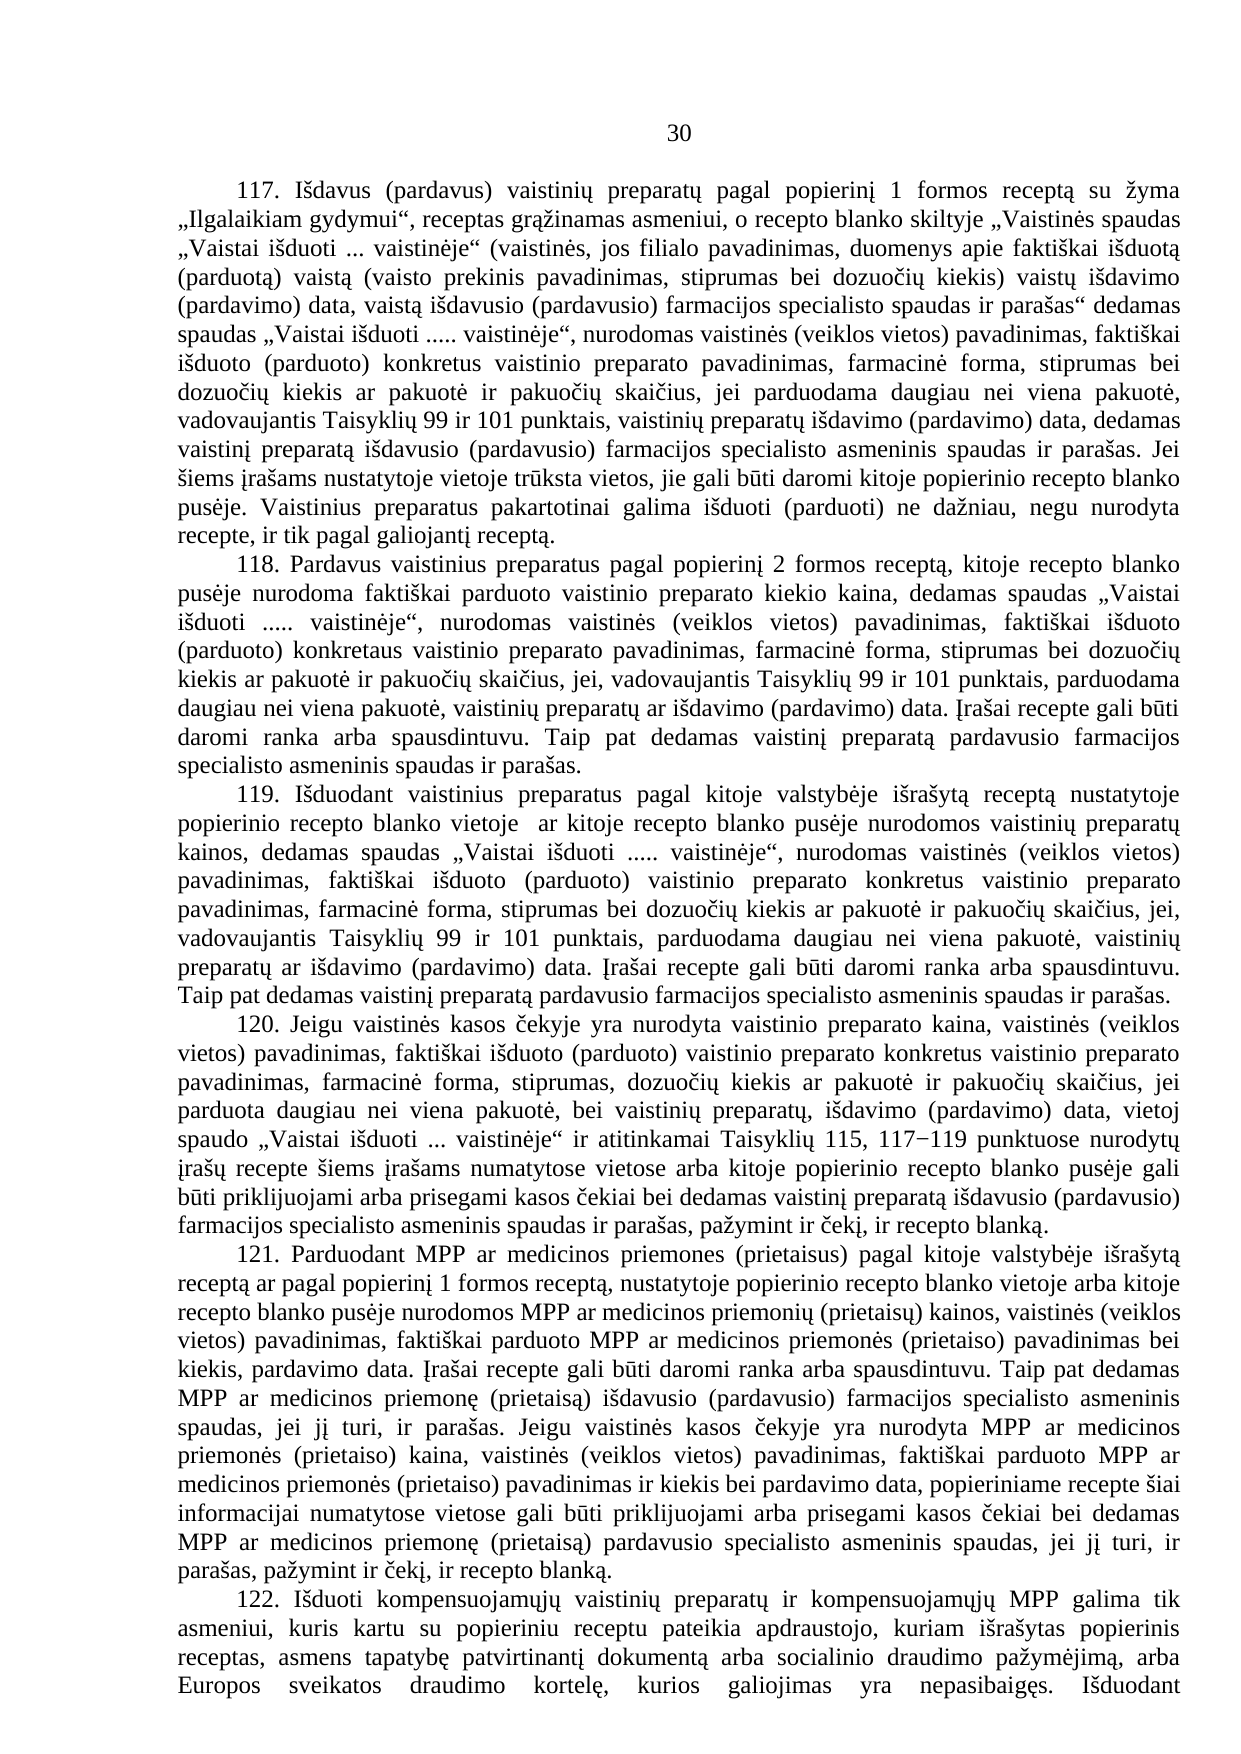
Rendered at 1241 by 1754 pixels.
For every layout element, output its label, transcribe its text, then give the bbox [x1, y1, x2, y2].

text 122. Išduoti kompensuojamųjų vaistinių preparatų ir kompensuojamųjų MPP galima tik asmeniui, kuris kartu su popieriniu receptu pateikia apdraustojo, kuriam išrašytas popierinis receptas, asmens tapatybę patvirtinantį dokumentą arba socialinio draudimo pažymėjimą, arba Europos sveikatos draudimo kortelę, kurios galiojimas yra nepasibaigęs. Išduodant [177, 1584, 1181, 1699]
text 121. Parduodant MPP ar medicinos priemones (prietaisus) pagal kitoje valstybėje išrašytą receptą ar pagal popierinį 1 formos receptą, nustatytoje popierinio recepto blanko vietoje arba kitoje recepto blanko pusėje nurodomos MPP ar medicinos priemonių (prietaisų) kainos, vaistinės (veiklos vietos) pavadinimas, faktiškai parduoto MPP ar medicinos priemonės (prietaiso) pavadinimas bei kiekis, pardavimo data. Įrašai recepte gali būti daromi ranka arba spausdintuvu. Taip pat dedamas MPP ar medicinos priemonę (prietaisą) išdavusio (pardavusio) farmacijos specialisto asmeninis spaudas, jei jį turi, ir parašas. Jeigu vaistinės kasos čekyje yra nurodyta MPP ar medicinos priemonės (prietaiso) kaina, vaistinės (veiklos vietos) pavadinimas, faktiškai parduoto MPP ar medicinos priemonės (prietaiso) pavadinimas ir kiekis bei pardavimo data, popieriniame recepte šiai informacijai numatytose vietose gali būti priklijuojami arba prisegami kasos čekiai bei dedamas MPP ar medicinos priemonę (prietaisą) pardavusio specialisto asmeninis spaudas, jei jį turi, ir parašas, pažymint ir čekį, ir recepto blanką. [177, 1239, 1181, 1584]
text 118. Pardavus vaistinius preparatus pagal popierinį 2 formos receptą, kitoje recepto blanko pusėje nurodoma faktiškai parduoto vaistinio preparato kiekio kaina, dedamas spaudas „Vaistai išduoti ..... vaistinėje“, nurodomas vaistinės (veiklos vietos) pavadinimas, faktiškai išduoto (parduoto) konkretaus vaistinio preparato pavadinimas, farmacinė forma, stiprumas bei dozuočių kiekis ar pakuotė ir pakuočių skaičius, jei, vadovaujantis Taisyklių 99 ir 101 punktais, parduodama daugiau nei viena pakuotė, vaistinių preparatų ar išdavimo (pardavimo) data. Įrašai recepte gali būti daromi ranka arba spausdintuvu. Taip pat dedamas vaistinį preparatą pardavusio farmacijos specialisto asmeninis spaudas ir parašas. [177, 549, 1181, 779]
text 117. Išdavus (pardavus) vaistinių preparatų pagal popierinį 1 formos receptą su žyma „Ilgalaikiam gydymui“, receptas grąžinamas asmeniui, o recepto blanko skiltyje „Vaistinės spaudas „Vaistai išduoti ... vaistinėje“ (vaistinės, jos filialo pavadinimas, duomenys apie faktiškai išduotą (parduotą) vaistą (vaisto prekinis pavadinimas, stiprumas bei dozuočių kiekis) vaistų išdavimo (pardavimo) data, vaistą išdavusio (pardavusio) farmacijos specialisto spaudas ir parašas“ dedamas spaudas „Vaistai išduoti ..... vaistinėje“, nurodomas vaistinės (veiklos vietos) pavadinimas, faktiškai išduoto (parduoto) konkretus vaistinio preparato pavadinimas, farmacinė forma, stiprumas bei dozuočių kiekis ar pakuotė ir pakuočių skaičius, jei parduodama daugiau nei viena pakuotė, vadovaujantis Taisyklių 99 ir 101 punktais, vaistinių preparatų išdavimo (pardavimo) data, dedamas vaistinį preparatą išdavusio (pardavusio) farmacijos specialisto asmeninis spaudas ir parašas. Jei šiems įrašams nustatytoje vietoje trūksta vietos, jie gali būti daromi kitoje popierinio recepto blanko pusėje. Vaistinius preparatus pakartotinai galima išduoti (parduoti) ne dažniau, negu nurodyta recepte, ir tik pagal galiojantį receptą. [177, 176, 1181, 549]
text 120. Jeigu vaistinės kasos čekyje yra nurodyta vaistinio preparato kaina, vaistinės (veiklos vietos) pavadinimas, faktiškai išduoto (parduoto) vaistinio preparato konkretus vaistinio preparato pavadinimas, farmacinė forma, stiprumas, dozuočių kiekis ar pakuotė ir pakuočių skaičius, jei parduota daugiau nei viena pakuotė, bei vaistinių preparatų, išdavimo (pardavimo) data, vietoj spaudo „Vaistai išduoti ... vaistinėje“ ir atitinkamai Taisyklių 115, 117−119 punktuose nurodytų įrašų recepte šiems įrašams numatytose vietose arba kitoje popierinio recepto blanko pusėje gali būti priklijuojami arba prisegami kasos čekiai bei dedamas vaistinį preparatą išdavusio (pardavusio) farmacijos specialisto asmeninis spaudas ir parašas, pažymint ir čekį, ir recepto blanką. [177, 1009, 1181, 1239]
text 119. Išduodant vaistinius preparatus pagal kitoje valstybėje išrašytą receptą nustatytoje popierinio recepto blanko vietoje ar kitoje recepto blanko pusėje nurodomos vaistinių preparatų kainos, dedamas spaudas „Vaistai išduoti ..... vaistinėje“, nurodomas vaistinės (veiklos vietos) pavadinimas, faktiškai išduoto (parduoto) vaistinio preparato konkretus vaistinio preparato pavadinimas, farmacinė forma, stiprumas bei dozuočių kiekis ar pakuotė ir pakuočių skaičius, jei, vadovaujantis Taisyklių 99 ir 101 punktais, parduodama daugiau nei viena pakuotė, vaistinių preparatų ar išdavimo (pardavimo) data. Įrašai recepte gali būti daromi ranka arba spausdintuvu. Taip pat dedamas vaistinį preparatą pardavusio farmacijos specialisto asmeninis spaudas ir parašas. [177, 779, 1181, 1009]
